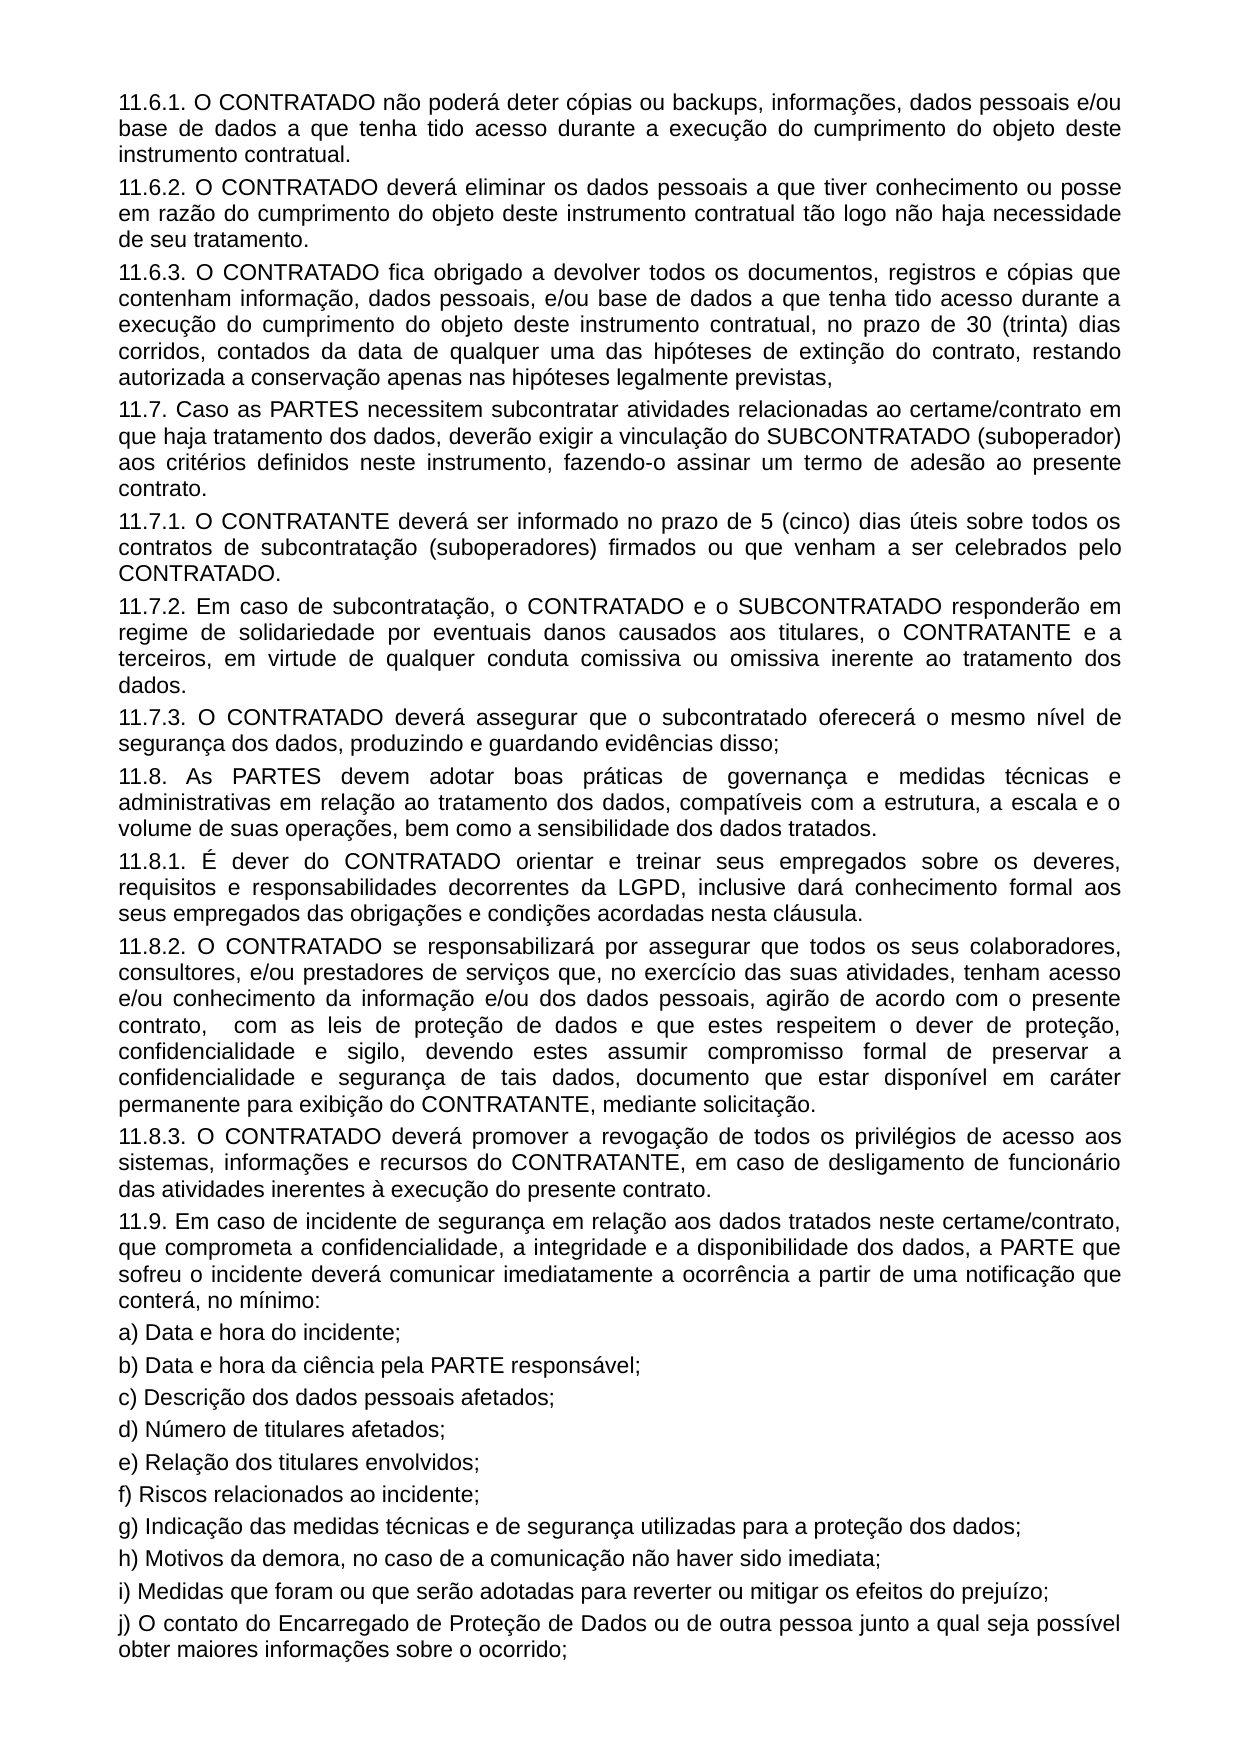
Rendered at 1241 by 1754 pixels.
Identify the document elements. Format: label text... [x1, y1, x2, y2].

text 11.7. Caso as PARTES necessitem subcontratar atividades relacionadas ao certame/contrato em que haja tratamento dos dados, deverão exigir a vinculação do SUBCONTRATADO (suboperador) aos critérios definidos neste instrumento, fazendo-o assinar um termo de adesão ao presente contrato. [118, 396, 1122, 502]
text 11.7.3. O CONTRATADO deverá assegurar que o subcontratado oferecerá o mesmo nível de segurança dos dados, produzindo e guardando evidências disso; [118, 704, 1122, 757]
text a) Data e hora do incidente; [118, 1319, 1122, 1346]
text b) Data e hora da ciência pela PARTE responsável; [118, 1352, 1122, 1378]
text 11.6.1. O CONTRATADO não poderá deter cópias ou backups, informações, dados pessoais e/ou base de dados a que tenha tido acesso durante a execução do cumprimento do objeto deste instrumento contratual. [118, 88, 1122, 168]
text i) Medidas que foram ou que serão adotadas para reverter ou mitigar os efeitos do prejuízo; [118, 1578, 1122, 1604]
text 11.9. Em caso de incidente de segurança em relação aos dados tratados neste certame/contrato, que comprometa a confidencialidade, a integridade e a disponibilidade dos dados, a PARTE que sofreu o incidente deverá comunicar imediatamente a ocorrência a partir de uma notificação que conterá, no mínimo: [118, 1208, 1122, 1313]
text 11.7.2. Em caso de subcontratação, o CONTRATADO e o SUBCONTRATADO responderão em regime de solidariedade por eventuais danos causados aos titulares, o CONTRATANTE e a terceiros, em virtude de qualquer conduta comissiva ou omissiva inerente ao tratamento dos dados. [118, 593, 1122, 698]
text h) Motivos da demora, no caso de a comunicação não haver sido imediata; [118, 1545, 1122, 1572]
text 11.8.2. O CONTRATADO se responsabilizará por assegurar que todos os seus colaboradores, consultores, e/ou prestadores de serviços que, no exercício das suas atividades, tenham acesso e/ou conhecimento da informação e/ou dos dados pessoais, agirão de acordo com o presente contrato, com as leis de proteção de dados e que estes respeitem o dever de proteção, confidencialidade e sigilo, devendo estes assumir compromisso formal de preservar a confidencialidade e segurança de tais dados, documento que estar disponível em caráter permanente para exibição do CONTRATANTE, mediante solicitação. [118, 933, 1122, 1117]
text c) Descrição dos dados pessoais afetados; [118, 1384, 1122, 1410]
text 11.6.3. O CONTRATADO fica obrigado a devolver todos os documentos, registros e cópias que contenham informação, dados pessoais, e/ou base de dados a que tenha tido acesso durante a execução do cumprimento do objeto deste instrumento contratual, no prazo de 30 (trinta) dias corridos, contados da data de qualquer uma das hipóteses de extinção do contrato, restando autorizada a conservação apenas nas hipóteses legalmente previstas, [118, 258, 1122, 390]
text d) Número de titulares afetados; [118, 1416, 1122, 1443]
text 11.8. As PARTES devem adotar boas práticas de governança e medidas técnicas e administrativas em relação ao tratamento dos dados, compatíveis com a estrutura, a escala e o volume de suas operações, bem como a sensibilidade dos dados tratados. [118, 763, 1122, 842]
text j) O contato do Encarregado de Proteção de Dados ou de outra pessoa junto a qual seja possível obter maiores informações sobre o ocorrido; [118, 1610, 1122, 1663]
text 11.7.1. O CONTRATANTE deverá ser informado no prazo de 5 (cinco) dias úteis sobre todos os contratos de subcontratação (suboperadores) firmados ou que venham a ser celebrados pelo CONTRATADO. [118, 508, 1122, 587]
list 11.8.3. O CONTRATADO deverá promover a revogação de todos os privilégios de acesso aos sistemas, informações e recursos do CONTRATANTE, em caso de desligamento de funcionário das atividades inerentes à execução do presente contrato. [118, 1123, 1122, 1202]
text f) Riscos relacionados ao incidente; [118, 1481, 1122, 1507]
text 11.6.2. O CONTRATADO deverá eliminar os dados pessoais a que tiver conhecimento ou posse em razão do cumprimento do objeto deste instrumento contratual tão logo não haja necessidade de seu tratamento. [118, 173, 1122, 253]
text e) Relação dos titulares envolvidos; [118, 1448, 1122, 1475]
text 11.8.1. É dever do CONTRATADO orientar e treinar seus empregados sobre os deveres, requisitos e responsabilidades decorrentes da LGPD, inclusive dará conhecimento formal aos seus empregados das obrigações e condições acordadas nesta cláusula. [118, 848, 1122, 927]
text g) Indicação das medidas técnicas e de segurança utilizadas para a proteção dos dados; [118, 1513, 1122, 1539]
